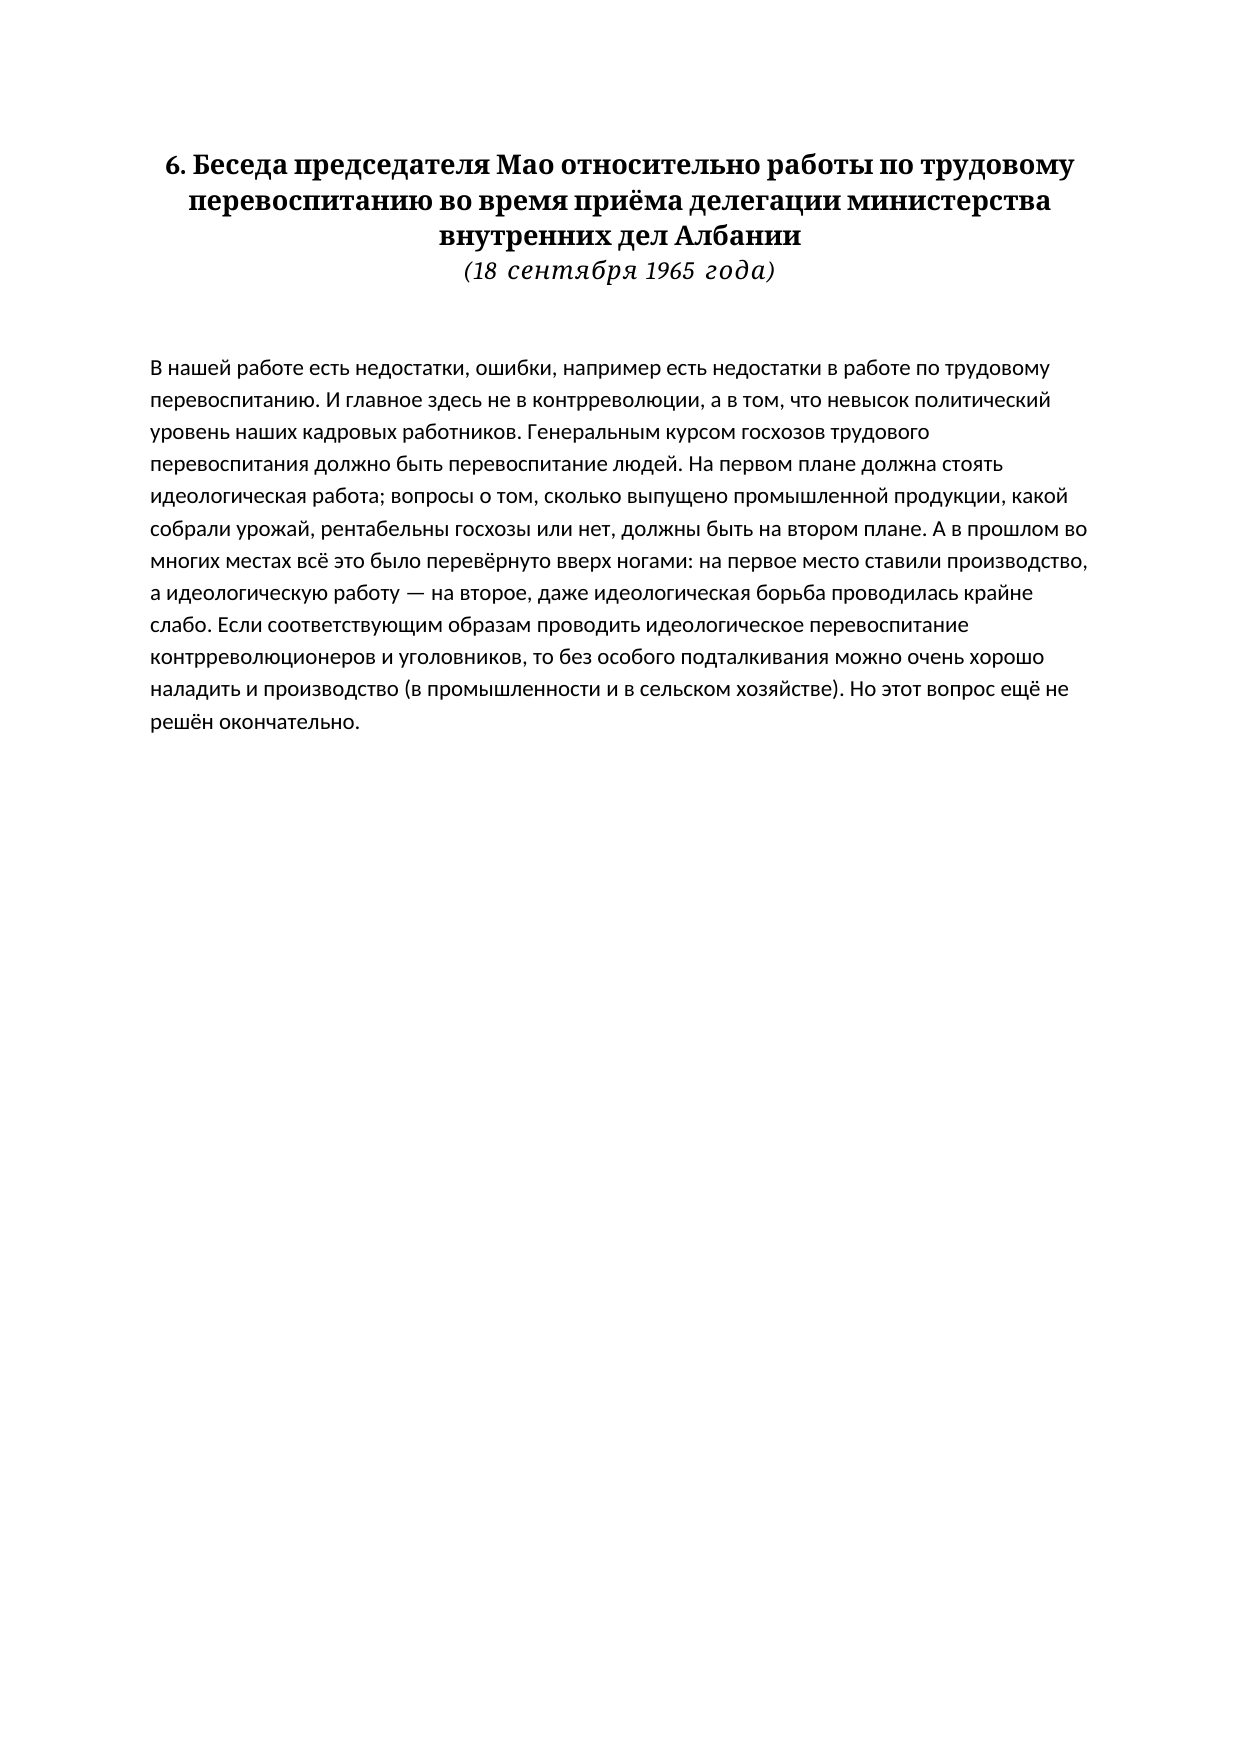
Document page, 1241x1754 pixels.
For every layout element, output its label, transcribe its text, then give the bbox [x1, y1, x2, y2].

text (18 сентября 1965 года) [150, 257, 1091, 286]
subtitle 6. Беседа председателя Мао относительно работы по трудовому перевоспитанию во время приёма делегации министерства внутренних дел Албании [150, 150, 1091, 253]
text В нашей работе есть недостатки, ошибки, например есть недостатки в работе по трудовому перевоспитанию. И главное здесь не в контрреволюции, а в том, что невысок политический уровень наших кадровых работников. Генеральным курсом госхозов трудового перевоспитания должно быть перевоспитание людей. На первом плане должна стоять идеологическая работа; вопросы о том, сколько выпущено промышленной продукции, какой собрали урожай, рентабельны госхозы или нет, должны быть на втором плане. А в прошлом во многих местах всё это было перевёрнуто вверх ногами: на первое место ставили производство, а идеологическую работу — на второе, даже идеологическая борьба проводилась крайне слабо. Если соответствующим образам проводить идеологическое перевоспитание контрреволюционеров и уголовников, то без особого подталкивания можно очень хорошо наладить и производство (в промышленности и в сельском хозяйстве). Но этот вопрос ещё не решён окончательно. [150, 353, 1091, 735]
